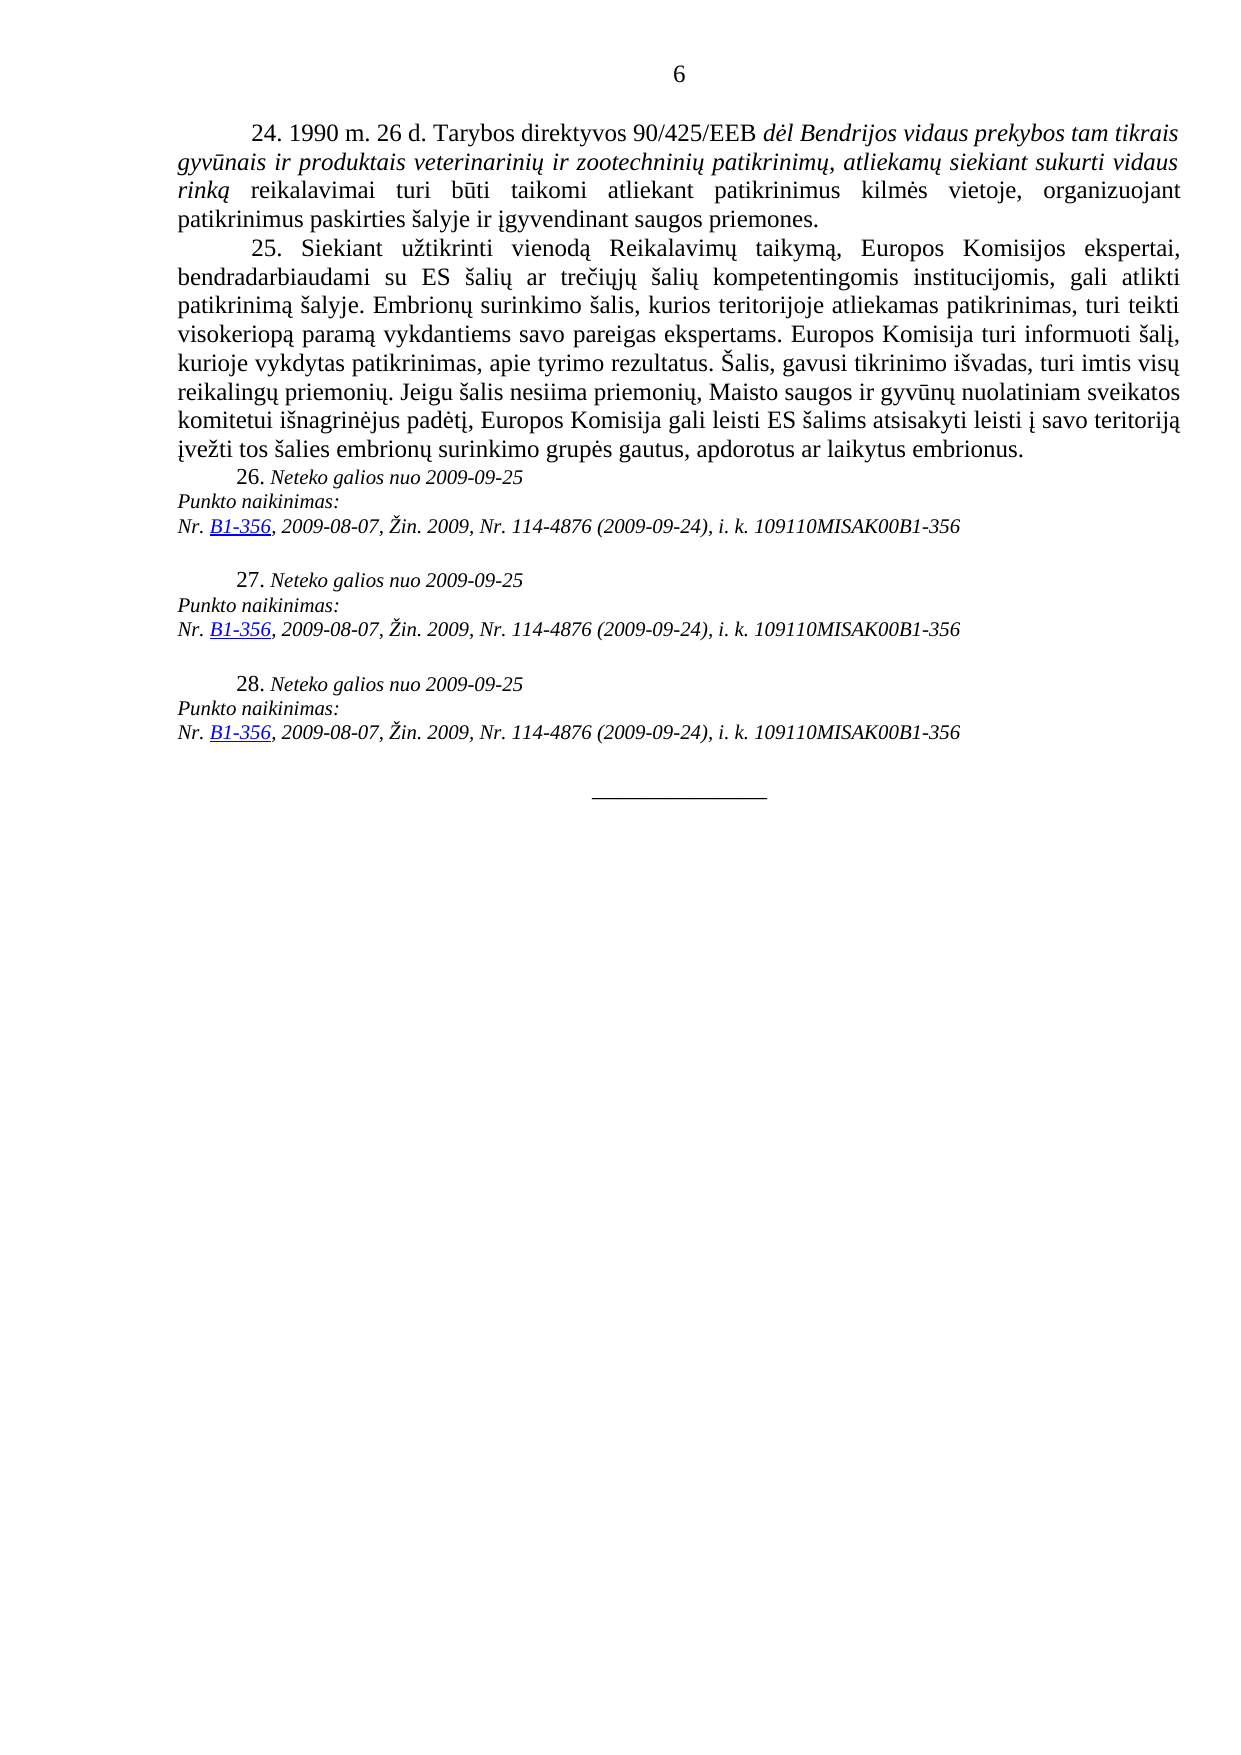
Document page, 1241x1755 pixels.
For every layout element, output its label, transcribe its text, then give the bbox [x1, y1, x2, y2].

text Punkto naikinimas: [177, 696, 1181, 720]
text Punkto naikinimas: [177, 593, 1181, 617]
text 27. Neteko galios nuo 2009-09-25 [177, 566, 1181, 593]
text 26. Neteko galios nuo 2009-09-25 [177, 463, 1181, 489]
text 24. 1990 m. 26 d. Tarybos direktyvos 90/425/EEB dėl Bendrijos vidaus prekybos tam tikrais gyvūnais ir produktais veterinarinių ir zootechninių patikrinimų, atliekamų siekiant sukurti vidaus rinką reikalavimai turi būti taikomi atliekant patikrinimus kilmės vietoje, organizuojant patikrinimus paskirties šalyje ir įgyvendinant saugos priemones. [177, 118, 1181, 233]
text Nr. B1-356, 2009-08-07, Žin. 2009, Nr. 114-4876 (2009-09-24), i. k. 109110MISAK00B1-356 [177, 617, 1181, 641]
text Punkto naikinimas: [177, 489, 1181, 513]
text 25. Siekiant užtikrinti vienodą Reikalavimų taikymą, Europos Komisijos ekspertai, bendradarbiaudami su ES šalių ar trečiųjų šalių kompetentingomis institucijomis, gali atlikti patikrinimą šalyje. Embrionų surinkimo šalis, kurios teritorijoje atliekamas patikrinimas, turi teikti visokeriopą paramą vykdantiems savo pareigas ekspertams. Europos Komisija turi informuoti šalį, kurioje vykdytas patikrinimas, apie tyrimo rezultatus. Šalis, gavusi tikrinimo išvadas, turi imtis visų reikalingų priemonių. Jeigu šalis nesiima priemonių, Maisto saugos ir gyvūnų nuolatiniam sveikatos komitetui išnagrinėjus padėtį, Europos Komisija gali leisti ES šalims atsisakyti leisti į savo teritoriją įvežti tos šalies embrionų surinkimo grupės gautus, apdorotus ar laikytus embrionus. [177, 233, 1181, 463]
text Nr. B1-356, 2009-08-07, Žin. 2009, Nr. 114-4876 (2009-09-24), i. k. 109110MISAK00B1-356 [177, 513, 1181, 538]
text Nr. B1-356, 2009-08-07, Žin. 2009, Nr. 114-4876 (2009-09-24), i. k. 109110MISAK00B1-356 [177, 720, 1181, 744]
text 28. Neteko galios nuo 2009-09-25 [177, 669, 1181, 696]
text ______________ [177, 773, 1181, 802]
